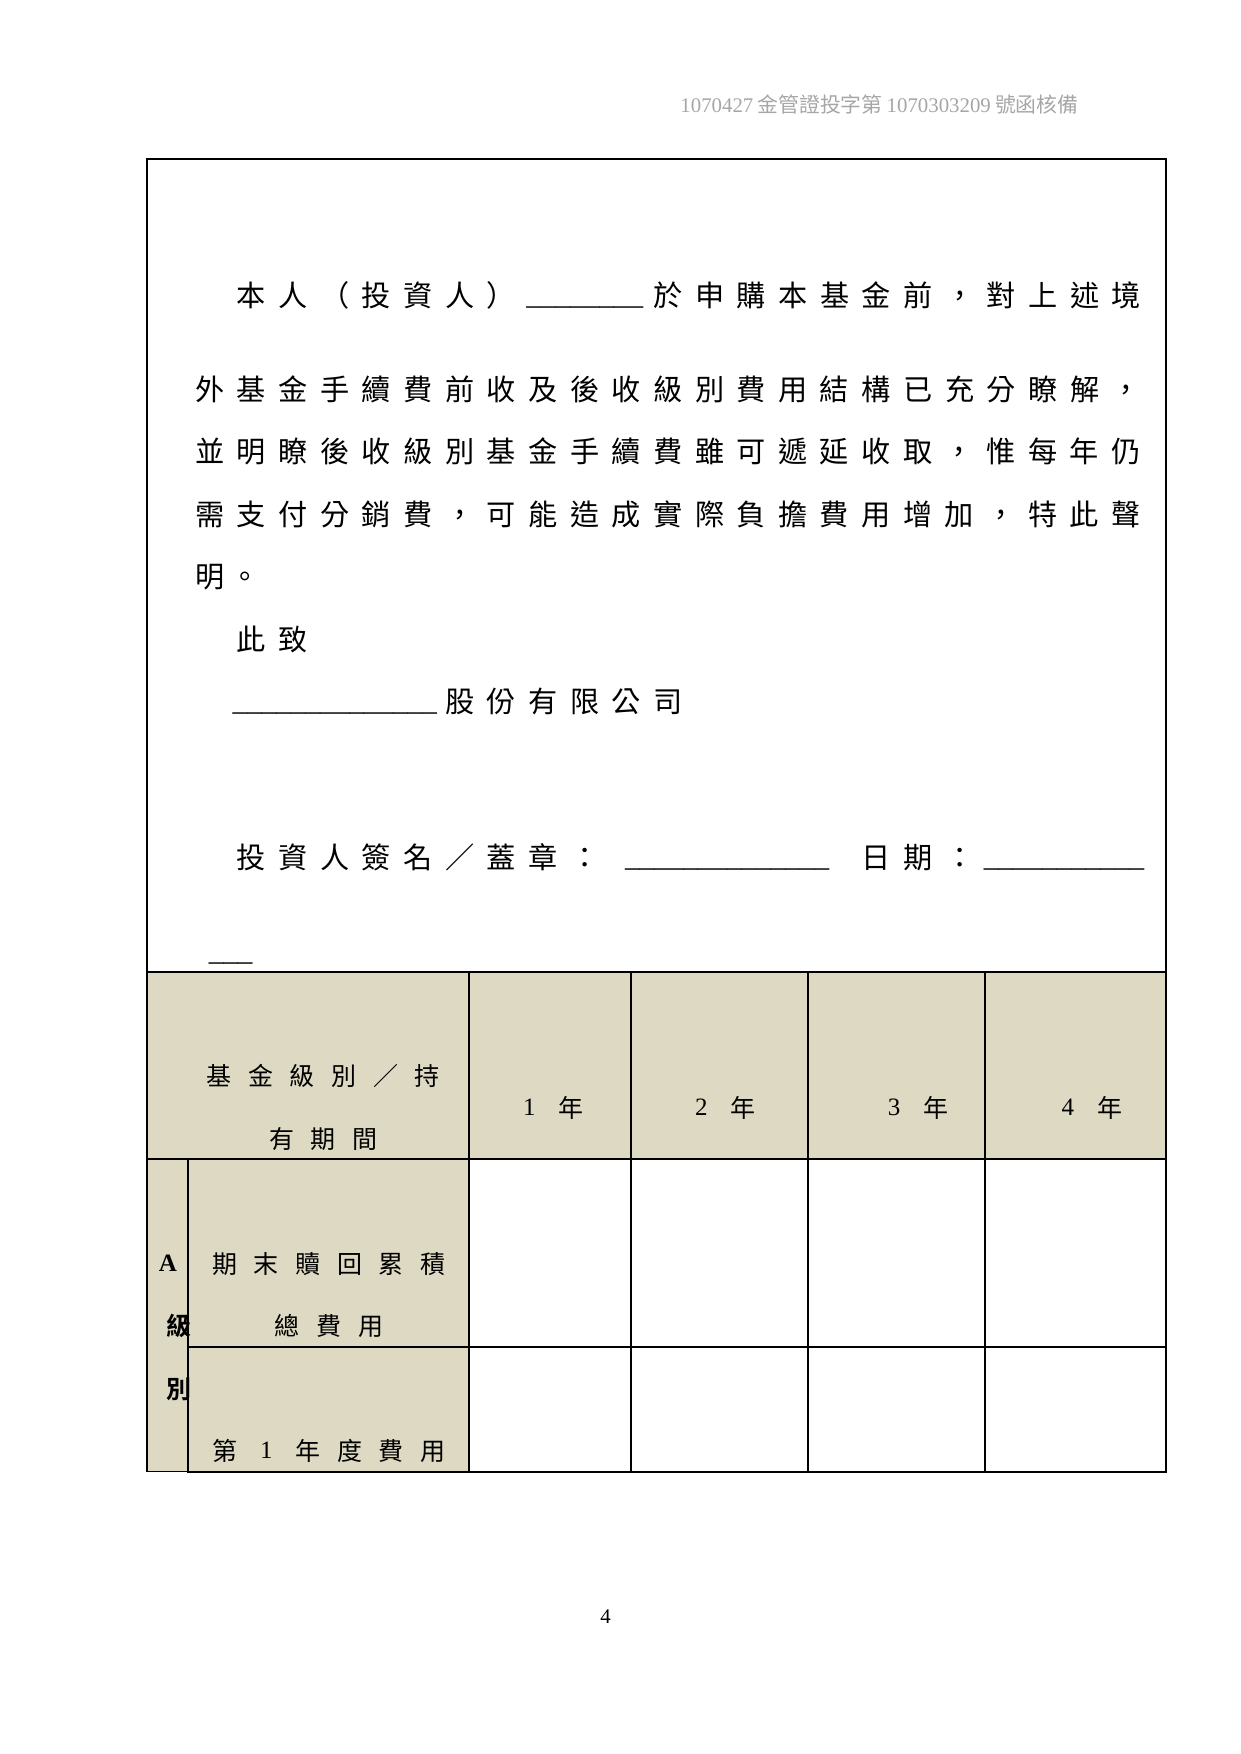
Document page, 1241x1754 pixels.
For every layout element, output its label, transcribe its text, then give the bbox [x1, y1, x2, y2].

table_cell [632, 1348, 807, 1471]
table_cell 2年 [632, 973, 807, 1158]
table_cell A級別 [148, 1160, 187, 1471]
table_cell [470, 1160, 630, 1346]
table_cell 期末贖回累積總費用 [189, 1160, 468, 1346]
table_cell [986, 1348, 1165, 1471]
table_cell [809, 1160, 984, 1346]
table_cell 3年 [809, 973, 984, 1158]
table_cell 基金級別／持有期間 [148, 973, 468, 1158]
table_cell 本人（投資人）________於申購本基金前，對上述境外基金手續費前收及後收級別費用結構已充分瞭解，並明瞭後收級別基金手續費雖可遞延收取，惟每年仍需支付分銷費，可能造成實際負擔費用增加，特此聲明。 此致 ______________股份有限公司 投資人簽名／蓋章：______________ 日期：______________ [148, 160, 1165, 971]
table_cell 第1年度費用 [189, 1348, 468, 1471]
table_cell 4年 [986, 973, 1165, 1158]
table_cell [470, 1348, 630, 1471]
table_cell [809, 1348, 984, 1471]
table_cell 1年 [470, 973, 630, 1158]
table_cell [986, 1160, 1165, 1346]
table_cell [632, 1160, 807, 1346]
